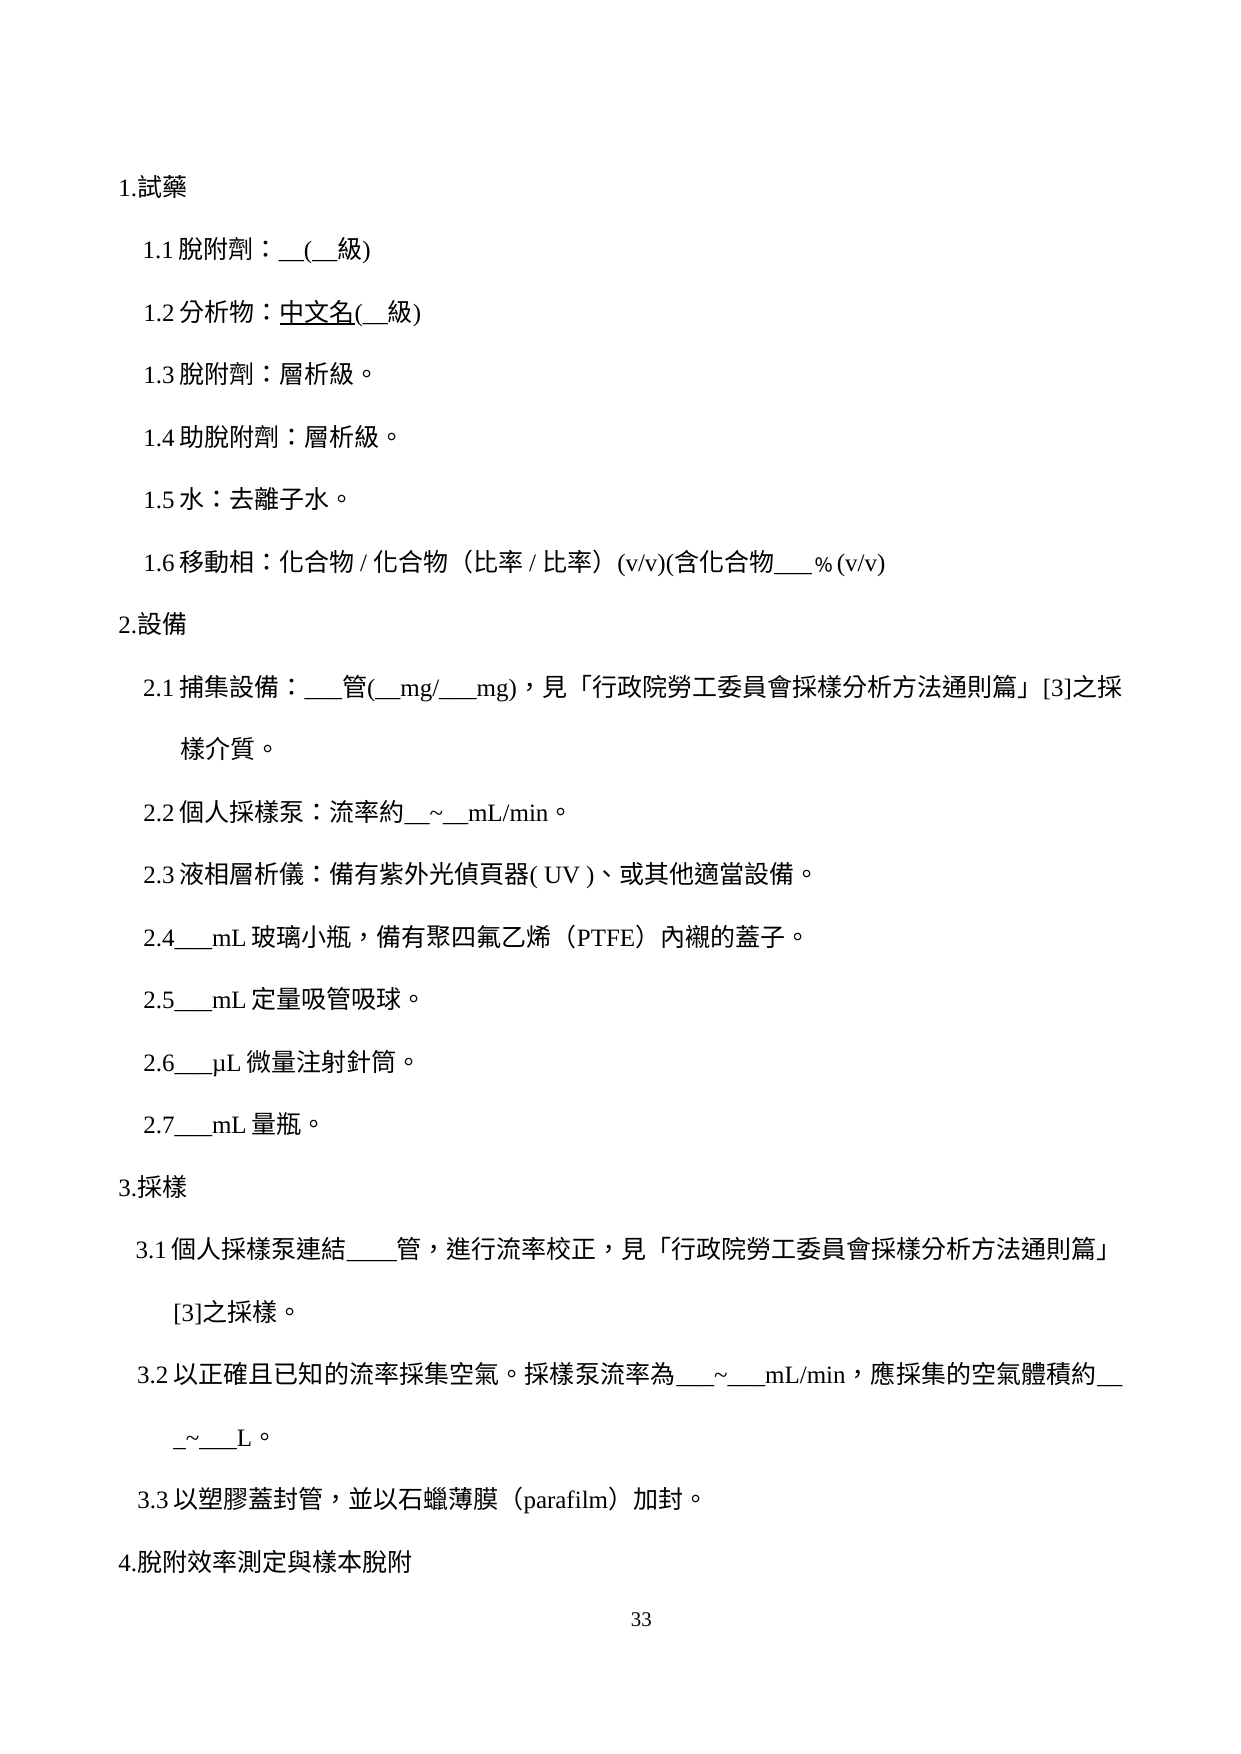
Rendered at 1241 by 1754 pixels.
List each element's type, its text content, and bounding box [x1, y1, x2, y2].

text 1.2分析物：中文名(__級) [143, 268, 1122, 331]
text 3.採樣 [118, 1143, 1122, 1206]
text 1.3脫附劑：層析級。 [143, 331, 1122, 393]
text 2.3液相層析儀：備有紫外光偵頁器( UV )、或其他適當設備。 [143, 831, 1122, 893]
text 2.1捕集設備：___管(__mg/___mg)，見「行政院勞工委員會採樣分析方法通則篇」[3]之採樣介質。 [143, 643, 1122, 768]
text 2.5___mL定量吸管吸球。 [143, 956, 1122, 1018]
text 2.2個人採樣泵：流率約__~__mL/min。 [143, 768, 1122, 831]
text 2.6___µL微量注射針筒。 [143, 1018, 1122, 1081]
text 3.3以塑膠蓋封管，並以石蠟薄膜（parafilm）加封。 [137, 1456, 1122, 1518]
text 2.設備 [118, 581, 1122, 643]
text 3.2以正確且已知的流率採集空氣。採樣泵流率為___~___mL/min，應採集的空氣體積約___~___L。 [137, 1331, 1122, 1456]
text 4.脫附效率測定與樣本脫附 [118, 1518, 1122, 1581]
text 1.試藥 [118, 143, 1122, 206]
text 1.6移動相：化合物 / 化合物（比率 / 比率）(v/v)(含化合物___﹪(v/v) [143, 518, 1122, 581]
text 1.5水：去離子水。 [143, 456, 1122, 518]
text 1.1脫附劑：__(__級) [142, 206, 1122, 268]
text 1.4助脫附劑：層析級。 [143, 393, 1122, 456]
text 2.4___mL玻璃小瓶，備有聚四氟乙烯（PTFE）內襯的蓋子。 [143, 893, 1122, 956]
text 3.1個人採樣泵連結____管，進行流率校正，見「行政院勞工委員會採樣分析方法通則篇」[3]之採樣。 [135, 1206, 1122, 1331]
text 2.7___mL量瓶。 [143, 1081, 1122, 1143]
